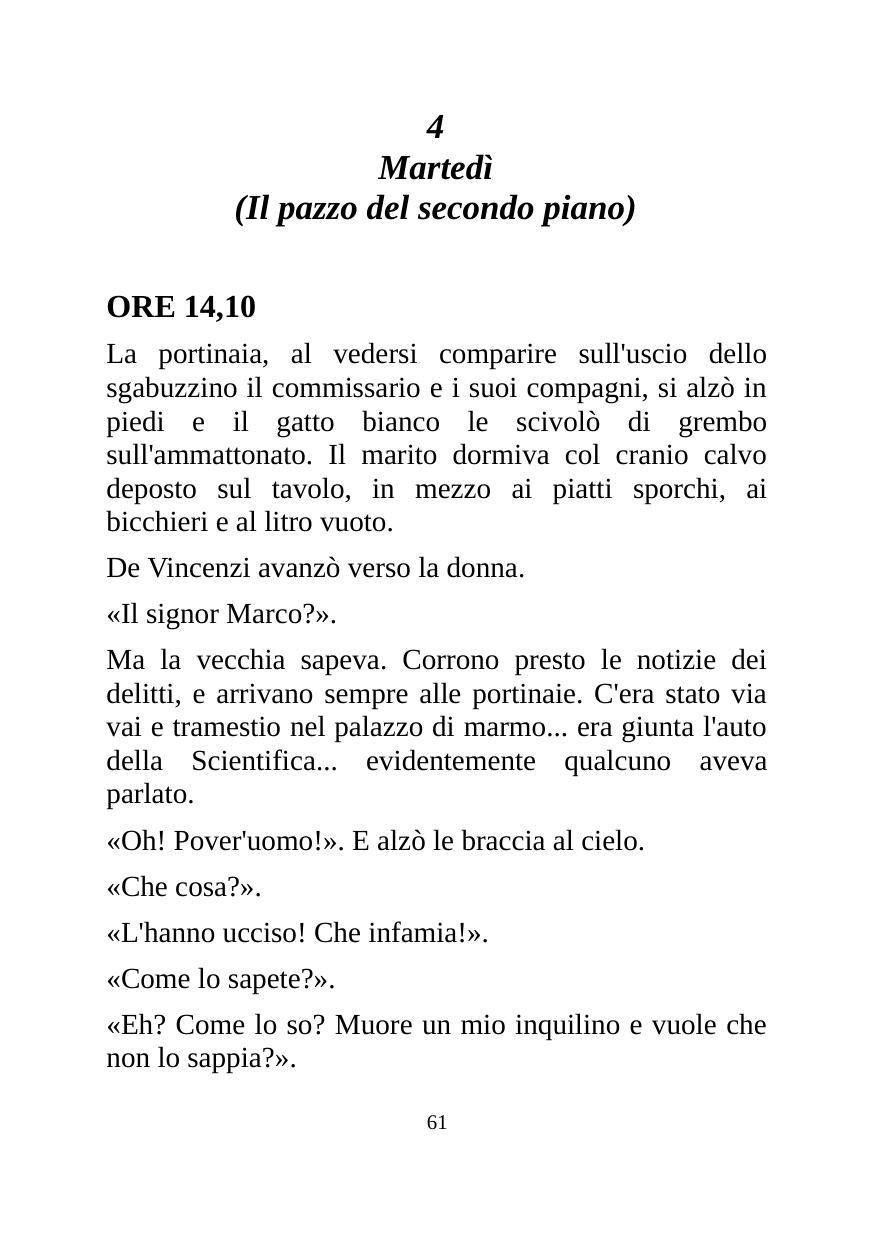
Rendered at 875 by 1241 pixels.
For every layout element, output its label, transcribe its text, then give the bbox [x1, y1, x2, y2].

text «Eh? Come lo so? Muore un mio inquilino e vuole che non lo sappia?». [106, 1007, 768, 1074]
text «Come lo sapete?». [106, 961, 768, 994]
text «L'hanno ucciso! Che infamia!». [106, 915, 768, 948]
subtitle ORE 14,10 [106, 287, 768, 324]
text La portinaia, al vedersi comparire sull'uscio dello sgabuzzino il commissario e i suoi compagni, si alzò in piedi e il gatto bianco le scivolò di grembo sull'ammattonato. Il marito dormiva col cranio calvo deposto sul tavolo, in mezzo ai piatti sporchi, ai bicchieri e al litro vuoto. [106, 337, 768, 538]
text «Il signor Marco?». [106, 596, 768, 630]
subtitle 4 Martedì (Il pazzo del secondo piano) [106, 106, 768, 227]
text Ma la vecchia sapeva. Corrono presto le notizie dei delitti, e arrivano sempre alle portinaie. C'era stato via vai e tramestio nel palazzo di marmo... era giunta l'auto della Scientifica... evidentemente qualcuno aveva parlato. [106, 642, 768, 810]
text «Oh! Pover'uomo!». E alzò le braccia al cielo. [106, 823, 768, 856]
text «Che cosa?». [106, 869, 768, 902]
text De Vincenzi avanzò verso la donna. [106, 550, 768, 584]
